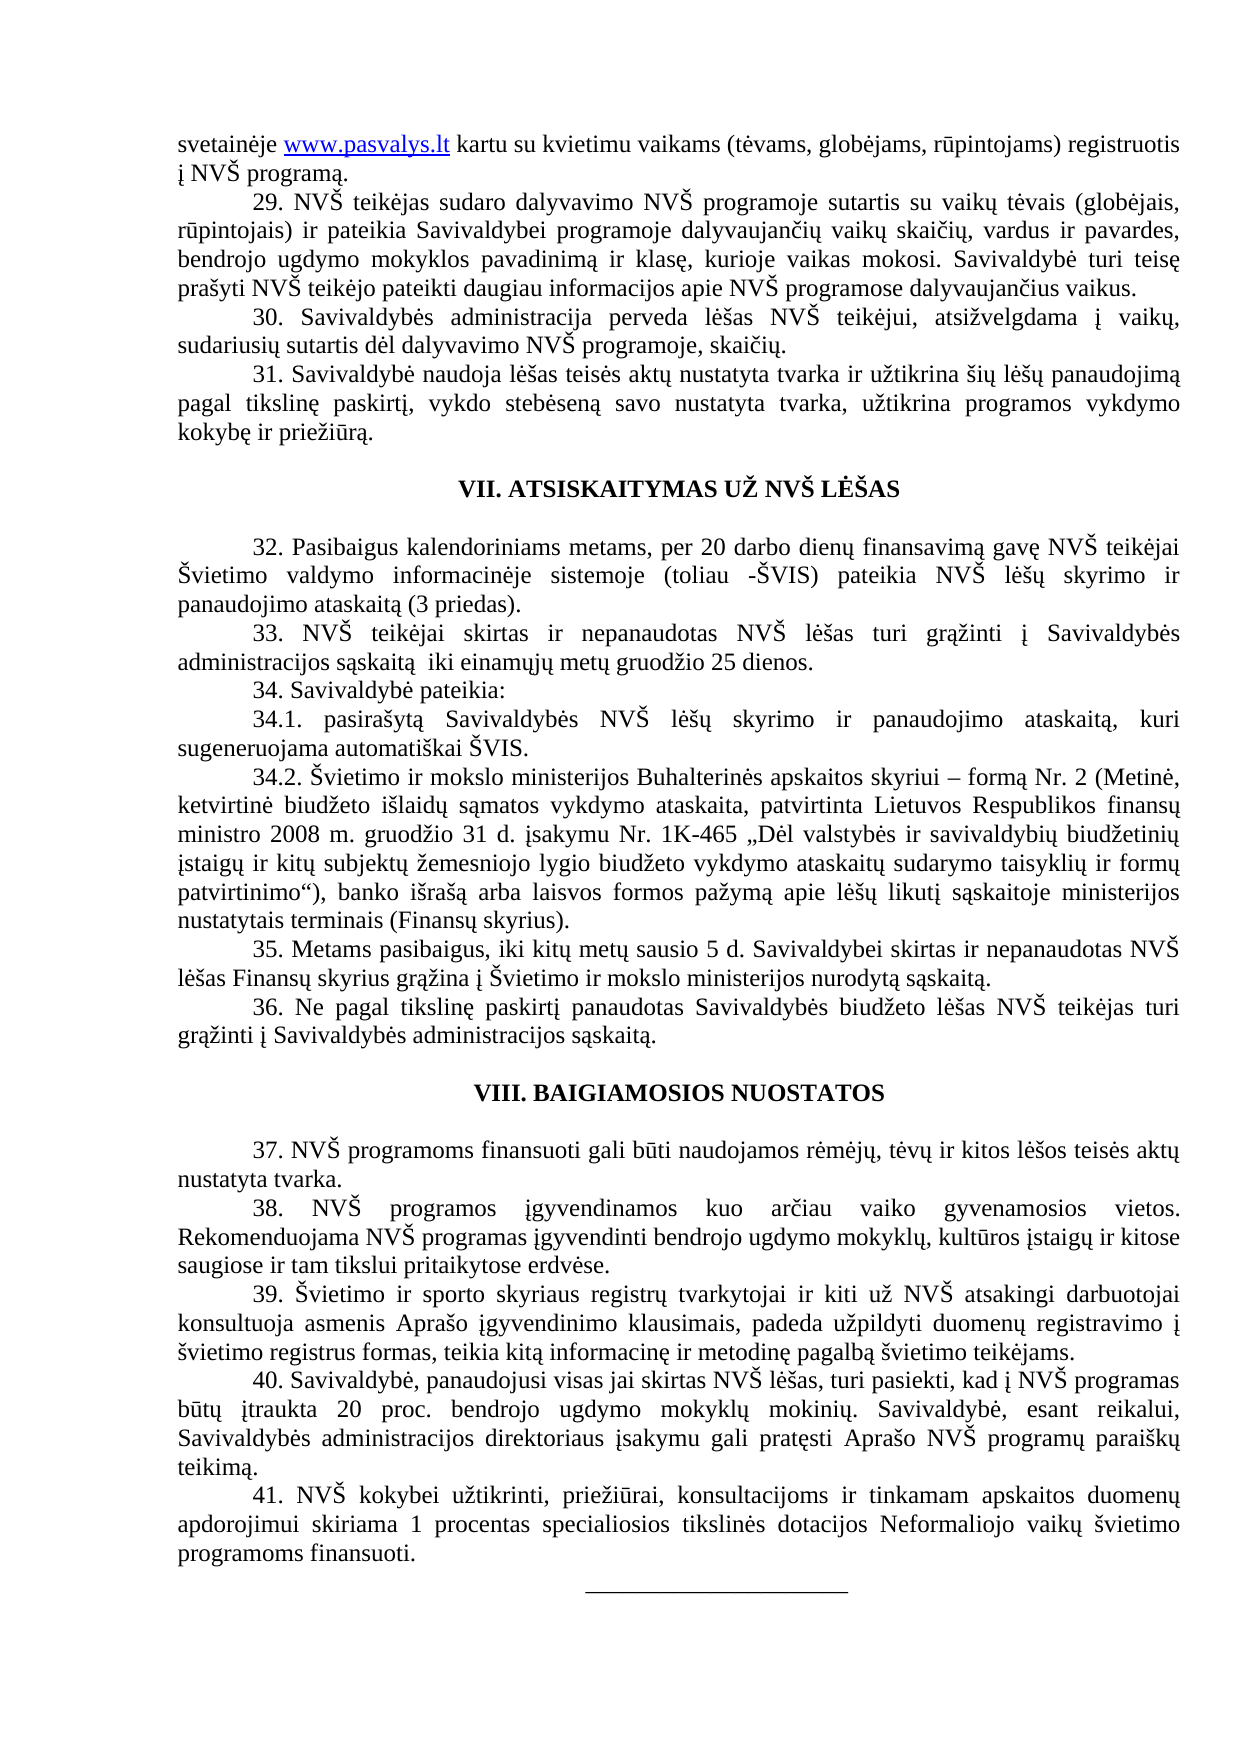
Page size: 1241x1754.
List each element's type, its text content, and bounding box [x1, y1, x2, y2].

text 29. NVŠ teikėjas sudaro dalyvavimo NVŠ programoje sutartis su vaikų tėvais (globėjais, rūpintojais) ir pateikia Savivaldybei programoje dalyvaujančių vaikų skaičių, vardus ir pavardes, bendrojo ugdymo mokyklos pavadinimą ir klasę, kurioje vaikas mokosi. Savivaldybė turi teisę prašyti NVŠ teikėjo pateikti daugiau informacijos apie NVŠ programose dalyvaujančius vaikus. [177, 187, 1181, 302]
text 30. Savivaldybės administracija perveda lėšas NVŠ teikėjui, atsižvelgdama į vaikų, sudariusių sutartis dėl dalyvavimo NVŠ programoje, skaičių. [177, 302, 1181, 359]
text 37. NVŠ programoms finansuoti gali būti naudojamos rėmėjų, tėvų ir kitos lėšos teisės aktų nustatyta tvarka. [177, 1135, 1181, 1193]
text svetainėje www.pasvalys.lt kartu su kvietimu vaikams (tėvams, globėjams, rūpintojams) registruotis į NVŠ programą. [177, 129, 1181, 187]
text 31. Savivaldybė naudoja lėšas teisės aktų nustatyta tvarka ir užtikrina šių lėšų panaudojimą pagal tikslinę paskirtį, vykdo stebėseną savo nustatyta tvarka, užtikrina programos vykdymo kokybę ir priežiūrą. [177, 359, 1181, 445]
text 41. NVŠ kokybei užtikrinti, priežiūrai, konsultacijoms ir tinkamam apskaitos duomenų apdorojimui skiriama 1 procentas specialiosios tikslinės dotacijos Neformaliojo vaikų švietimo programoms finansuoti. [177, 1480, 1181, 1567]
text 32. Pasibaigus kalendoriniams metams, per 20 darbo dienų finansavimą gavę NVŠ teikėjai Švietimo valdymo informacinėje sistemoje (toliau -ŠVIS) pateikia NVŠ lėšų skyrimo ir panaudojimo ataskaitą (3 priedas). [177, 532, 1181, 618]
text 33. NVŠ teikėjai skirtas ir nepanaudotas NVŠ lėšas turi grąžinti į Savivaldybės administracijos sąskaitą iki einamųjų metų gruodžio 25 dienos. [177, 618, 1181, 675]
text _____________________ [177, 1567, 1181, 1595]
text 40. Savivaldybė, panaudojusi visas jai skirtas NVŠ lėšas, turi pasiekti, kad į NVŠ programas būtų įtraukta 20 proc. bendrojo ugdymo mokyklų mokinių. Savivaldybė, esant reikalui, Savivaldybės administracijos direktoriaus įsakymu gali pratęsti Aprašo NVŠ programų paraiškų teikimą. [177, 1365, 1181, 1480]
text 36. Ne pagal tikslinę paskirtį panaudotas Savivaldybės biudžeto lėšas NVŠ teikėjas turi grąžinti į Savivaldybės administracijos sąskaitą. [177, 992, 1181, 1049]
text VIII. BAIGIAMOSIOS NUOSTATOS [177, 1078, 1181, 1107]
text 34.2. Švietimo ir mokslo ministerijos Buhalterinės apskaitos skyriui – formą Nr. 2 (Metinė, ketvirtinė biudžeto išlaidų sąmatos vykdymo ataskaita, patvirtinta Lietuvos Respublikos finansų ministro 2008 m. gruodžio 31 d. įsakymu Nr. 1K-465 „Dėl valstybės ir savivaldybių biudžetinių įstaigų ir kitų subjektų žemesniojo lygio biudžeto vykdymo ataskaitų sudarymo taisyklių ir formų patvirtinimo“), banko išrašą arba laisvos formos pažymą apie lėšų likutį sąskaitoje ministerijos nustatytais terminais (Finansų skyrius). [177, 762, 1181, 934]
text 38. NVŠ programos įgyvendinamos kuo arčiau vaiko gyvenamosios vietos. Rekomenduojama NVŠ programas įgyvendinti bendrojo ugdymo mokyklų, kultūros įstaigų ir kitose saugiose ir tam tikslui pritaikytose erdvėse. [177, 1193, 1181, 1279]
text 34. Savivaldybė pateikia: [177, 675, 1181, 704]
text 39. Švietimo ir sporto skyriaus registrų tvarkytojai ir kiti už NVŠ atsakingi darbuotojai konsultuoja asmenis Aprašo įgyvendinimo klausimais, padeda užpildyti duomenų registravimo į švietimo registrus formas, teikia kitą informacinę ir metodinę pagalbą švietimo teikėjams. [177, 1279, 1181, 1365]
text 34.1. pasirašytą Savivaldybės NVŠ lėšų skyrimo ir panaudojimo ataskaitą, kuri sugeneruojama automatiškai ŠVIS. [177, 704, 1181, 762]
text VII. ATSISKAITYMAS UŽ NVŠ LĖŠAS [177, 474, 1181, 503]
text 35. Metams pasibaigus, iki kitų metų sausio 5 d. Savivaldybei skirtas ir nepanaudotas NVŠ lėšas Finansų skyrius grąžina į Švietimo ir mokslo ministerijos nurodytą sąskaitą. [177, 934, 1181, 992]
